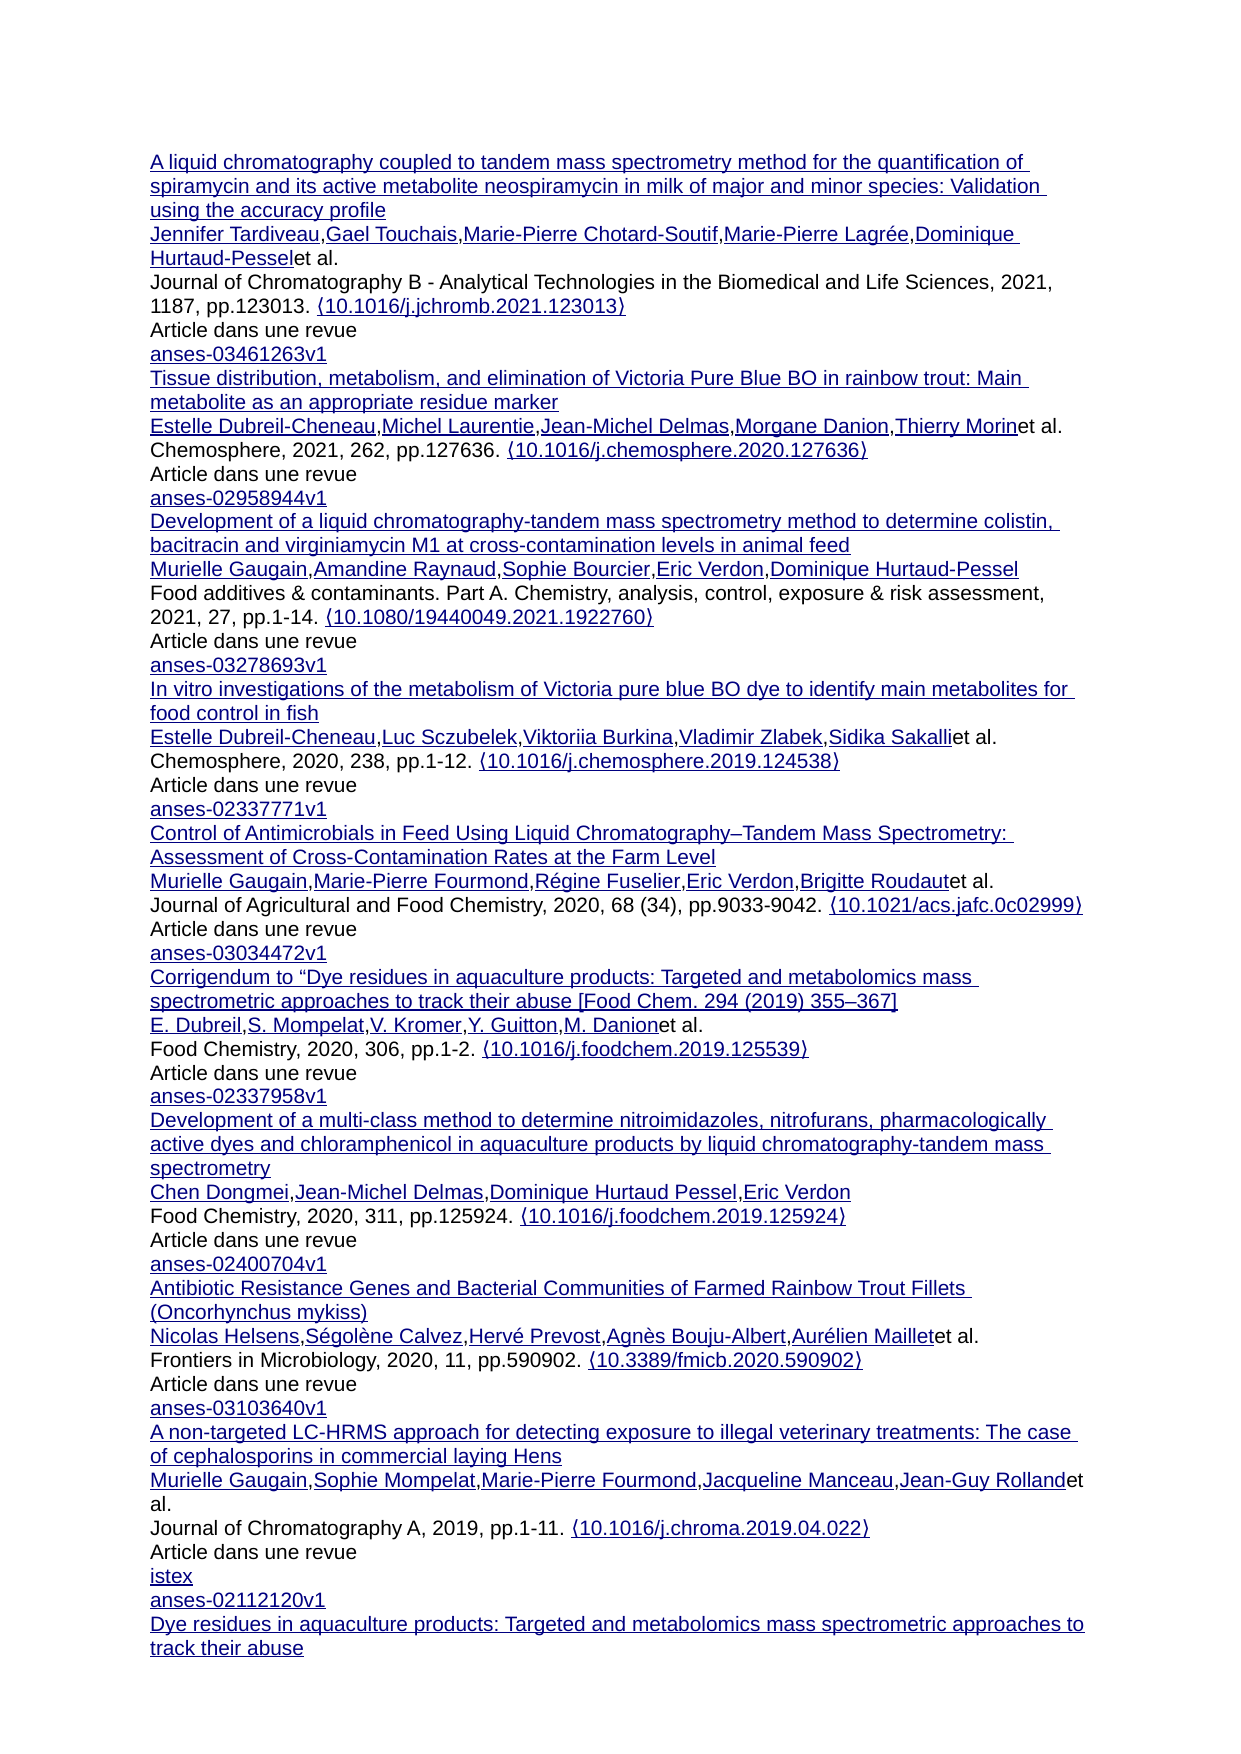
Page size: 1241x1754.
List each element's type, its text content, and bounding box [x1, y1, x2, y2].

table_cell In vitro investigations of the metabolism of Victoria pure blue BO dye to identify main metabolites for food control in fish Estelle Dubreil-Cheneau,Luc Sczubelek,Viktoriia Burkina,Vladimir Zlabek,Sidika Sakalliet al. Chemosphere, 2020, 238, pp.1-12. ⟨10.1016/j.chemosphere.2019.124538⟩ Article dans une revue anses-02337771v1 [150, 677, 1090, 821]
table_cell Tissue distribution, metabolism, and elimination of Victoria Pure Blue BO in rainbow trout: Main metabolite as an appropriate residue marker Estelle Dubreil-Cheneau,Michel Laurentie,Jean-Michel Delmas,Morgane Danion,Thierry Morinet al. Chemosphere, 2021, 262, pp.127636. ⟨10.1016/j.chemosphere.2020.127636⟩ Article dans une revue anses-02958944v1 [150, 366, 1090, 509]
table_cell Corrigendum to “Dye residues in aquaculture products: Targeted and metabolomics mass spectrometric approaches to track their abuse [Food Chem. 294 (2019) 355–367] E. Dubreil,S. Mompelat,V. Kromer,Y. Guitton,M. Danionet al. Food Chemistry, 2020, 306, pp.1-2. ⟨10.1016/j.foodchem.2019.125539⟩ Article dans une revue anses-02337958v1 [150, 965, 1090, 1108]
table_cell Development of a multi-class method to determine nitroimidazoles, nitrofurans, pharmacologically active dyes and chloramphenicol in aquaculture products by liquid chromatography-tandem mass spectrometry Chen Dongmei,Jean-Michel Delmas,Dominique Hurtaud Pessel,Eric Verdon Food Chemistry, 2020, 311, pp.125924. ⟨10.1016/j.foodchem.2019.125924⟩ Article dans une revue anses-02400704v1 [150, 1108, 1090, 1276]
table_cell Antibiotic Resistance Genes and Bacterial Communities of Farmed Rainbow Trout Fillets (Oncorhynchus mykiss) Nicolas Helsens,Ségolène Calvez,Hervé Prevost,Agnès Bouju-Albert,Aurélien Mailletet al. Frontiers in Microbiology, 2020, 11, pp.590902. ⟨10.3389/fmicb.2020.590902⟩ Article dans une revue anses-03103640v1 [150, 1276, 1090, 1420]
table_cell A liquid chromatography coupled to tandem mass spectrometry method for the quantification of spiramycin and its active metabolite neospiramycin in milk of major and minor species: Validation using the accuracy profile Jennifer Tardiveau,Gael Touchais,Marie-Pierre Chotard-Soutif,Marie-Pierre Lagrée,Dominique Hurtaud-Pesselet al. Journal of Chromatography B - Analytical Technologies in the Biomedical and Life Sciences, 2021, 1187, pp.123013. ⟨10.1016/j.jchromb.2021.123013⟩ Article dans une revue anses-03461263v1 [150, 150, 1090, 366]
table_cell Dye residues in aquaculture products: Targeted and metabolomics mass spectrometric approaches to track their abuse [150, 1611, 1090, 1659]
table_cell Control of Antimicrobials in Feed Using Liquid Chromatography–Tandem Mass Spectrometry: Assessment of Cross-Contamination Rates at the Farm Level Murielle Gaugain,Marie-Pierre Fourmond,Régine Fuselier,Eric Verdon,Brigitte Roudautet al. Journal of Agricultural and Food Chemistry, 2020, 68 (34), pp.9033-9042. ⟨10.1021/acs.jafc.0c02999⟩ Article dans une revue anses-03034472v1 [150, 821, 1090, 964]
table_cell A non-targeted LC-HRMS approach for detecting exposure to illegal veterinary treatments: The case of cephalosporins in commercial laying Hens Murielle Gaugain,Sophie Mompelat,Marie-Pierre Fourmond,Jacqueline Manceau,Jean-Guy Rollandet al. Journal of Chromatography A, 2019, pp.1-11. ⟨10.1016/j.chroma.2019.04.022⟩ Article dans une revue istex anses-02112120v1 [150, 1420, 1090, 1611]
table_cell Development of a liquid chromatography-tandem mass spectrometry method to determine colistin, bacitracin and virginiamycin M1 at cross-contamination levels in animal feed Murielle Gaugain,Amandine Raynaud,Sophie Bourcier,Eric Verdon,Dominique Hurtaud-Pessel Food additives & contaminants. Part A. Chemistry, analysis, control, exposure & risk assessment, 2021, 27, pp.1-14. ⟨10.1080/19440049.2021.1922760⟩ Article dans une revue anses-03278693v1 [150, 509, 1090, 677]
